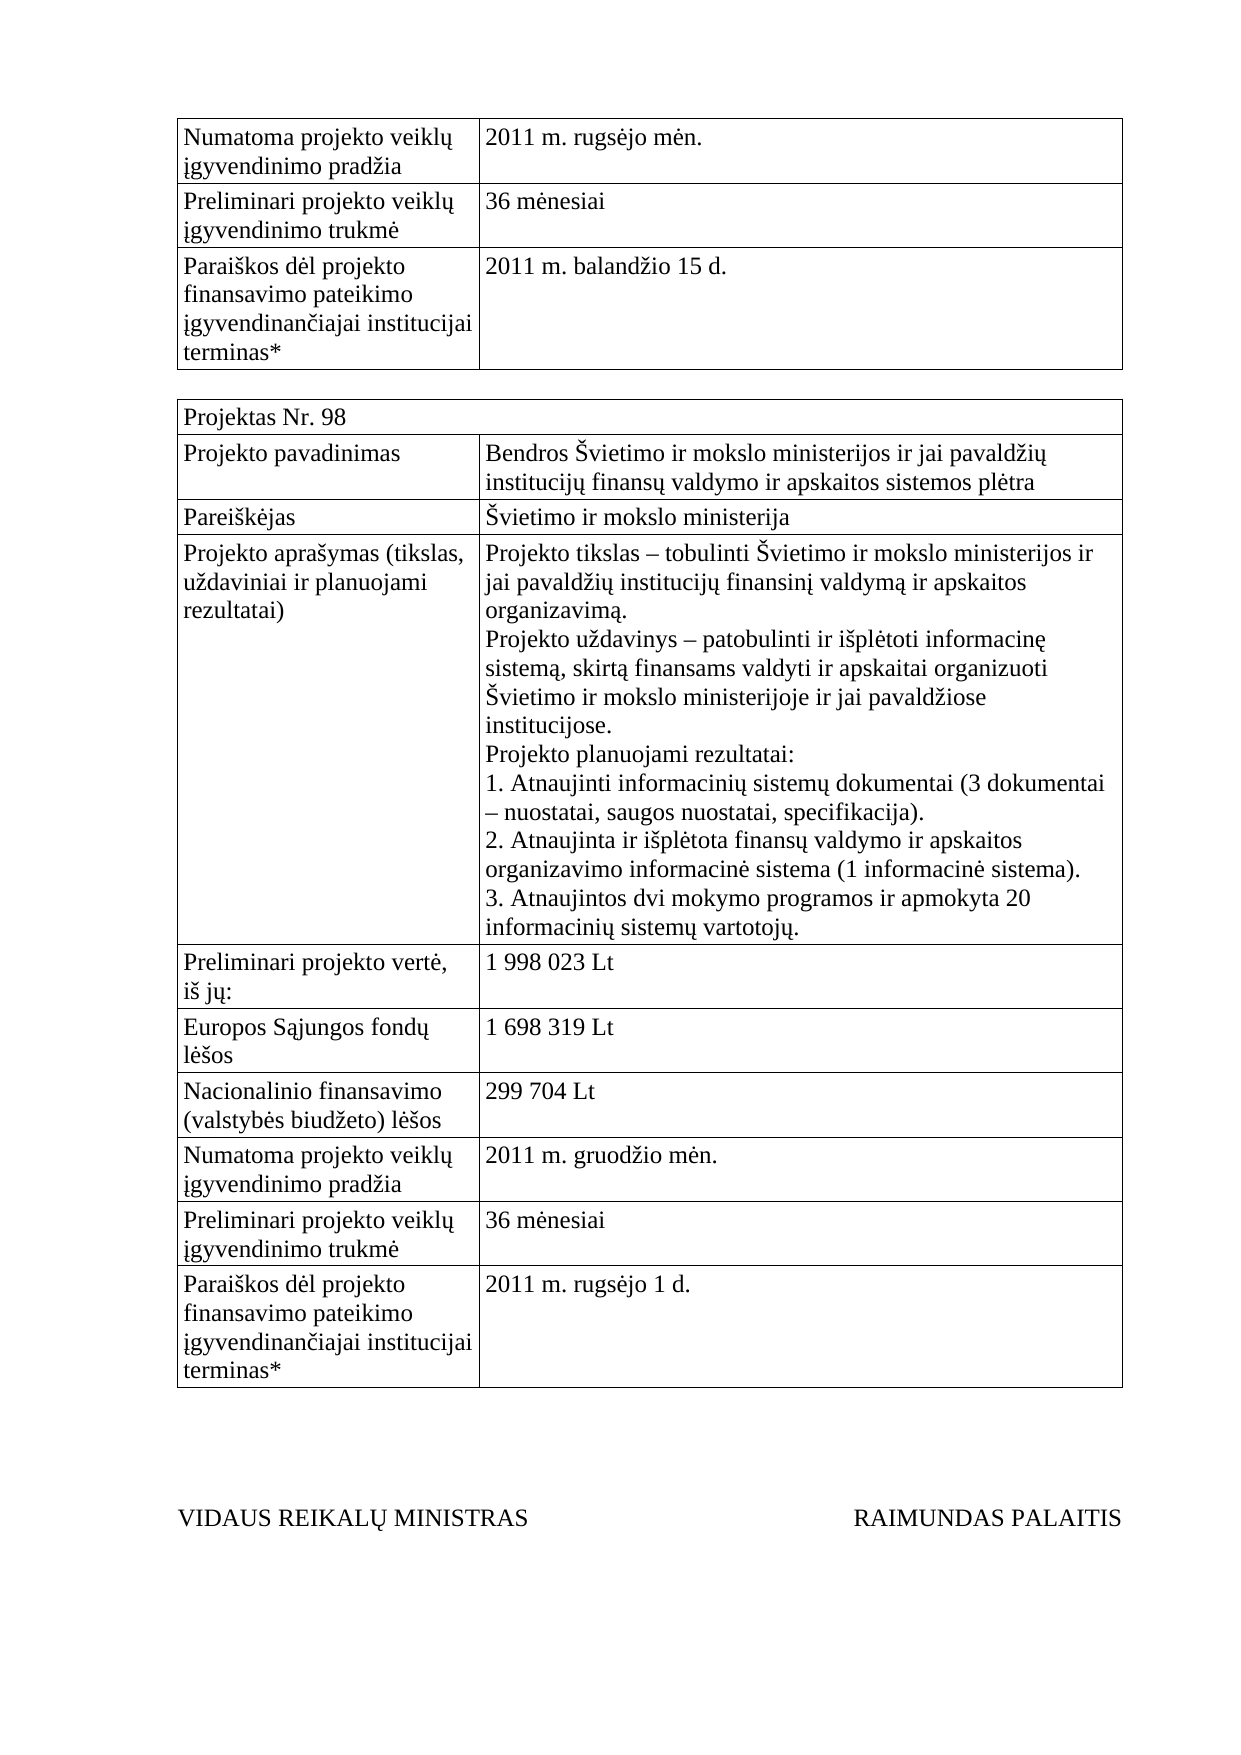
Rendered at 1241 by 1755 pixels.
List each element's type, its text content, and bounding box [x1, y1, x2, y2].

table_cell Preliminari projekto veiklų įgyvendinimo trukmė [178, 184, 479, 247]
table_cell 36 mėnesiai [480, 1202, 1122, 1265]
table_cell Projekto pavadinimas [178, 435, 479, 498]
text Vidaus reikalų ministras Raimundas Palaitis [177, 1503, 1122, 1532]
table_cell Numatoma projekto veiklų įgyvendinimo pradžia [178, 119, 479, 182]
table_cell Paraiškos dėl projekto finansavimo pateikimo įgyvendinančiajai institucijai terminas* [178, 1266, 479, 1387]
table_header Projektas Nr. 98 [178, 400, 1122, 434]
table_cell 1 998 023 Lt [480, 945, 1122, 1008]
table_cell Bendros Švietimo ir mokslo ministerijos ir jai pavaldžių institucijų finansų valdymo ir apskaitos sistemos plėtra [480, 435, 1122, 498]
table_cell Projekto tikslas – tobulinti Švietimo ir mokslo ministerijos ir jai pavaldžių institucijų finansinį valdymą ir apskaitos organizavimą. Projekto uždavinys – patobulinti ir išplėtoti informacinę sistemą, skirtą finansams valdyti ir apskaitai organizuoti Švietimo ir mokslo ministerijoje ir jai pavaldžiose institucijose. Projekto planuojami rezultatai: 1. Atnaujinti informacinių sistemų dokumentai (3 dokumentai – nuostatai, saugos nuostatai, specifikacija). 2. Atnaujinta ir išplėtota finansų valdymo ir apskaitos organizavimo informacinė sistema (1 informacinė sistema). 3. Atnaujintos dvi mokymo programos ir apmokyta 20 informacinių sistemų vartotojų. [480, 535, 1122, 943]
table_cell Europos Sąjungos fondų lėšos [178, 1009, 479, 1072]
table_cell 2011 m. gruodžio mėn. [480, 1138, 1122, 1201]
table_cell 299 704 Lt [480, 1073, 1122, 1137]
table_cell 2011 m. balandžio 15 d. [480, 248, 1122, 369]
table_cell Švietimo ir mokslo ministerija [480, 500, 1122, 534]
table_cell Pareiškėjas [178, 500, 479, 534]
table_cell 2011 m. rugsėjo 1 d. [480, 1266, 1122, 1387]
table_cell Nacionalinio finansavimo (valstybės biudžeto) lėšos [178, 1073, 479, 1137]
table_cell Paraiškos dėl projekto finansavimo pateikimo įgyvendinančiajai institucijai terminas* [178, 248, 479, 369]
table_cell Preliminari projekto vertė, iš jų: [178, 945, 479, 1008]
table_cell Projekto aprašymas (tikslas, uždaviniai ir planuojami rezultatai) [178, 535, 479, 943]
table_cell 2011 m. rugsėjo mėn. [480, 119, 1122, 182]
table_cell Numatoma projekto veiklų įgyvendinimo pradžia [178, 1138, 479, 1201]
table_cell 1 698 319 Lt [480, 1009, 1122, 1072]
table_cell Preliminari projekto veiklų įgyvendinimo trukmė [178, 1202, 479, 1265]
table_cell 36 mėnesiai [480, 184, 1122, 247]
